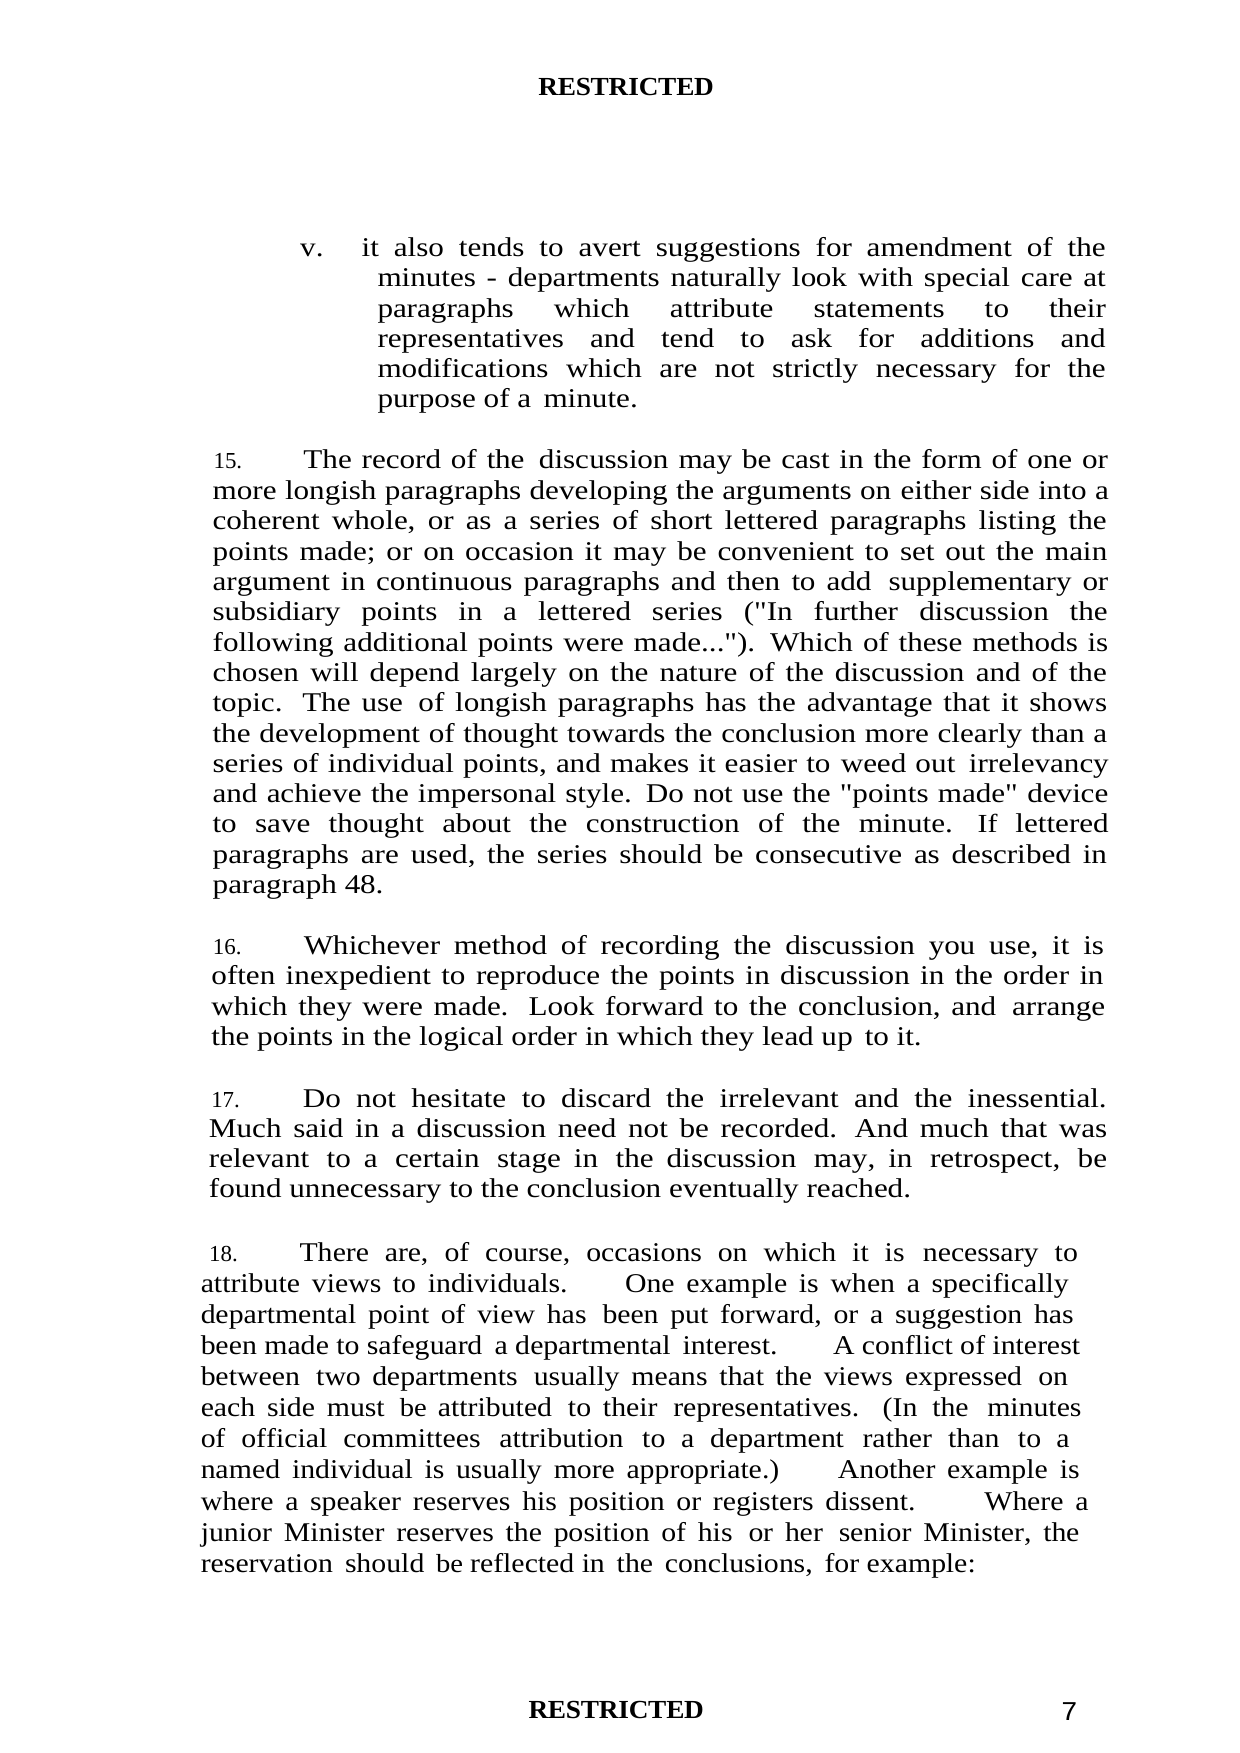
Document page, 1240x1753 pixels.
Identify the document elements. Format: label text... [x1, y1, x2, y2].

list There are, of course, occasions on which it is necessary to attribute views to individuals. One example is when a specifically departmental point of view has been put forward, or a suggestion has been made to safeguard a departmental interest. A conflict of interest between two departments usually means that the views expressed on each side must be attributed to their representatives. (In the minutes of official committees attribution to a department rather than to a named individual is usually more appropriate.) Another example is where a speaker reserves his position or registers dissent. Where a junior Minister reserves the position of his or her senior Minister, the reservation should be reflected in the conclusions, for example: [201, 1236, 1101, 1578]
list Do not hesitate to discard the irrelevant and the inessential. Much said in a discussion need not be recorded. And much that was relevant to a certain stage in the discussion may, in retrospect, be found unnecessary to the conclusion eventually reached. [209, 1083, 1108, 1203]
list Whichever method of recording the discussion you use, it is often inexpedient to reproduce the points in discussion in the order in which they were made. Look forward to the conclusion, and arrange the points in the logical order in which they lead up to it. [211, 930, 1105, 1051]
text v. it also tends to avert suggestions for amendment of the minutes - departments naturally look with special care at paragraphs which attribute statements to their representatives and tend to ask for additions and modifications which are not strictly necessary for the purpose of a minute. [300, 232, 1107, 414]
list The record of the discussion may be cast in the form of one or more longish paragraphs developing the arguments on either side into a coherent whole, or as a series of short lettered paragraphs listing the points made; or on occasion it may be convenient to set out the main argument in continuous paragraphs and then to add supplementary or subsidiary points in a lettered series ("In further discussion the following additional points were made..."). Which of these methods is chosen will depend largely on the nature of the discussion and of the topic. The use of longish paragraphs has the advantage that it shows the development of thought towards the conclusion more clearly than a series of individual points, and makes it easier to weed out irrelevancy and achieve the impersonal style. Do not use the "points made" device to save thought about the construction of the minute. If lettered paragraphs are used, the series should be consecutive as described in paragraph 48. [212, 445, 1109, 899]
